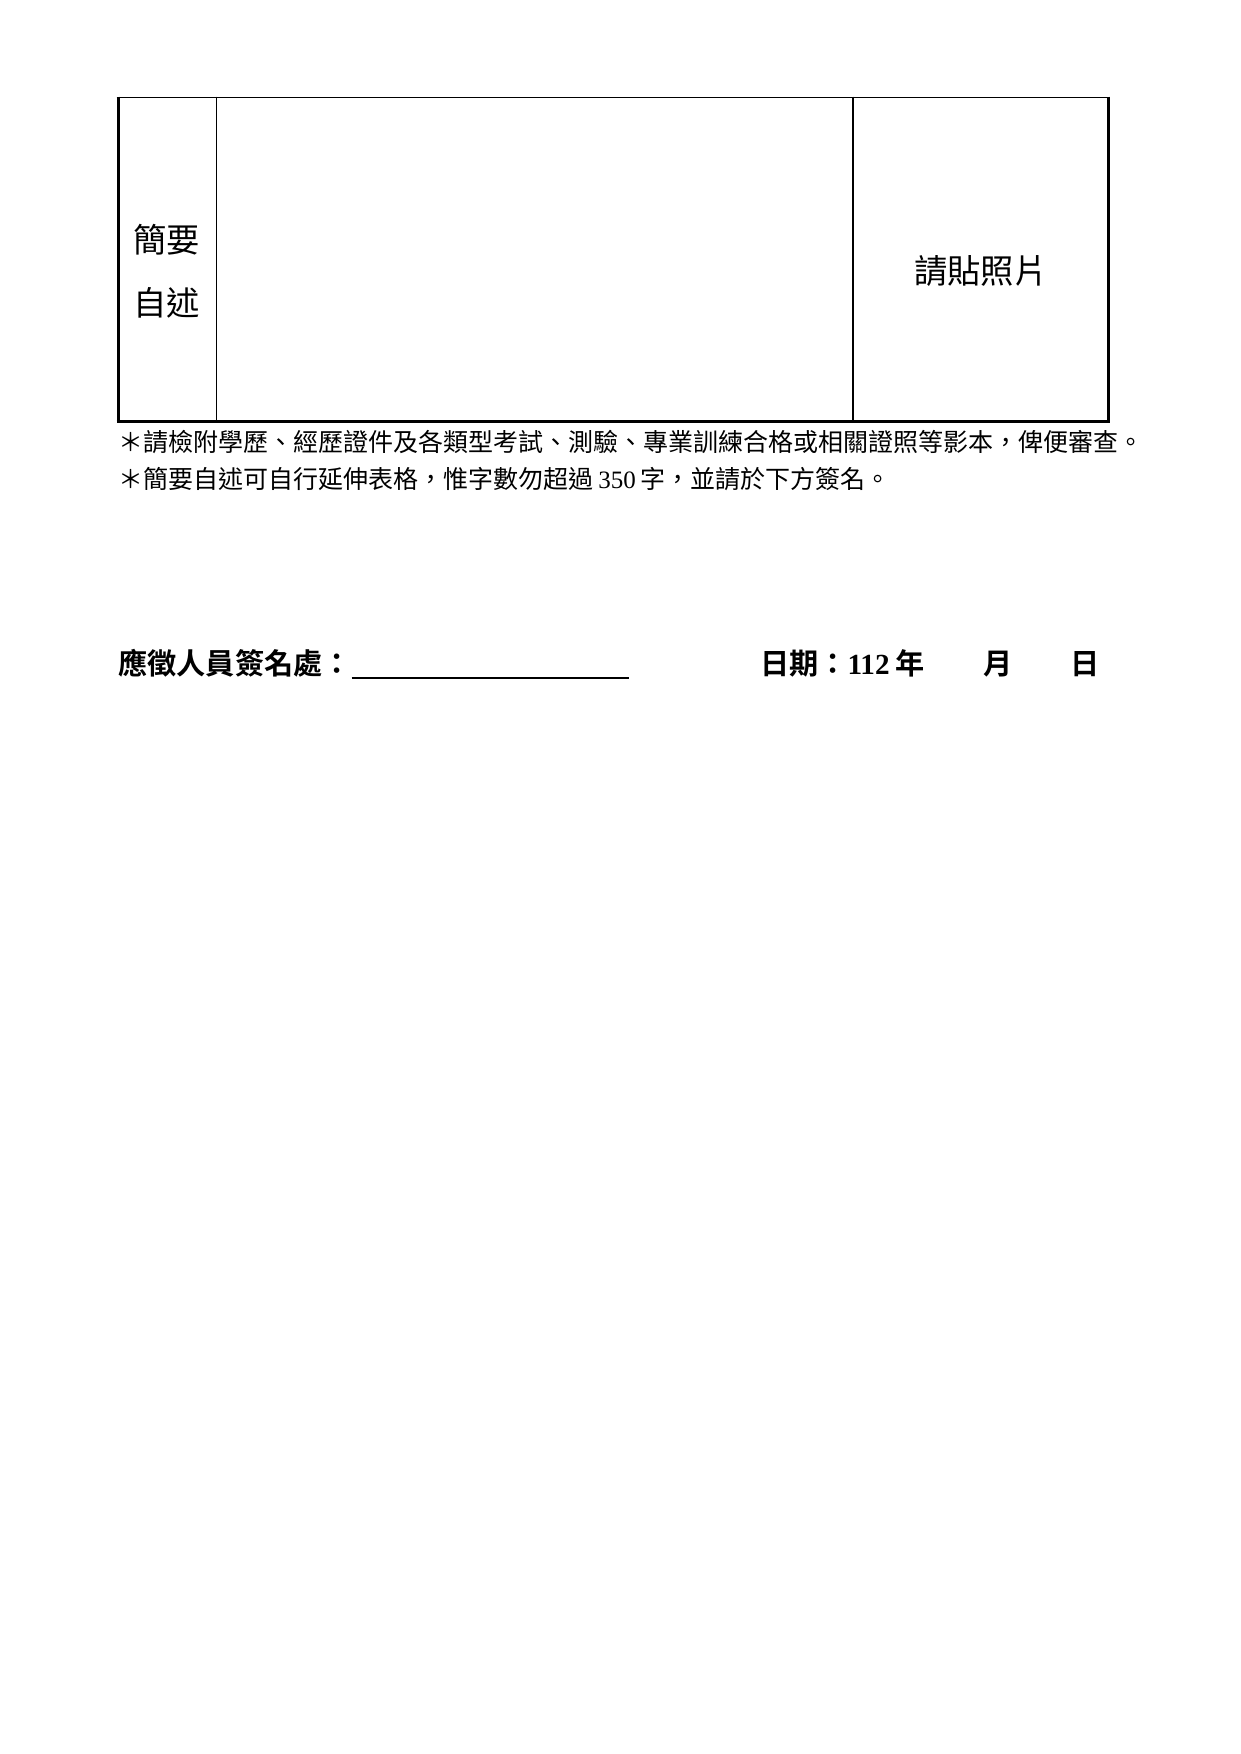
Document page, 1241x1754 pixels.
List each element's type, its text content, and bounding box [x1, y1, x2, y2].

table_cell 請貼照片 [854, 98, 1107, 420]
text 應徵人員簽名處： 日期：112年 月 日 [118, 620, 1122, 683]
table_cell 簡要自述 [120, 98, 216, 420]
text ＊簡要自述可自行延伸表格，惟字數勿超過350字，並請於下方簽名。 [118, 459, 1122, 495]
table_cell [217, 98, 852, 420]
text ＊請檢附學歷、經歷證件及各類型考試、測驗、專業訓練合格或相關證照等影本，俾便審查。 [118, 423, 1122, 459]
